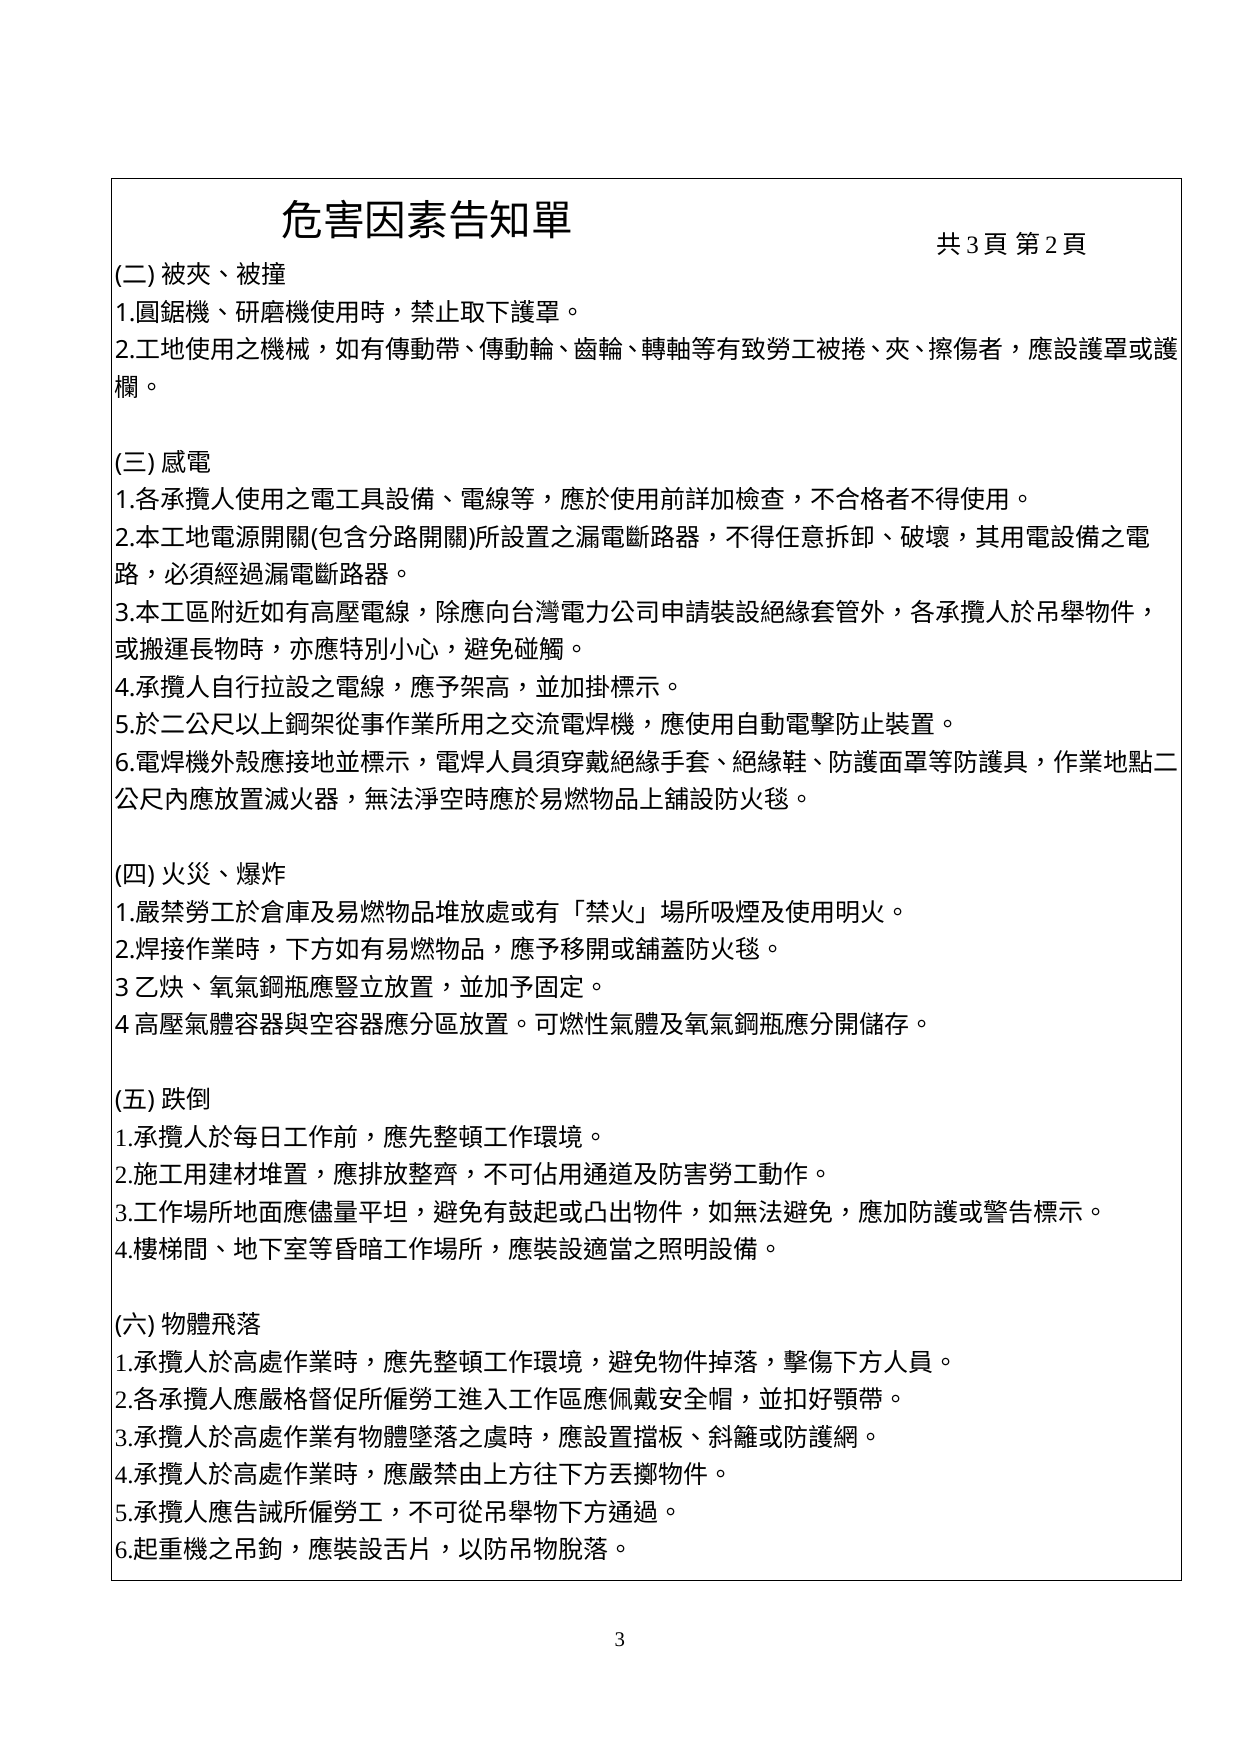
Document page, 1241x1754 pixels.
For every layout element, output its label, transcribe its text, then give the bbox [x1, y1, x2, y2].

table_header 危害因素告知單 (二) 被夾、被撞 1.圓鋸機、研磨機使用時，禁止取下護罩。 2.工地使用之機械，如有傳動帶、傳動輪、齒輪、轉軸等有致勞工被捲、夾、擦傷者，應設護罩或護欄。 (三) 感電 1.各承攬人使用之電工具設備、電線等，應於使用前詳加檢查，不合格者不得使用。 2.本工地電源開關(包含分路開關)所設置之漏電斷路器，不得任意拆卸、破壞，其用電設備之電路，必須經過漏電斷路器。 3.本工區附近如有高壓電線，除應向台灣電力公司申請裝設絕緣套管外，各承攬人於吊舉物件，或搬運長物時，亦應特別小心，避免碰觸。 4.承攬人自行拉設之電線，應予架高，並加掛標示。 5.於二公尺以上鋼架從事作業所用之交流電焊機，應使用自動電擊防止裝置。 6.電焊機外殼應接地並標示，電焊人員須穿戴絕緣手套、絕緣鞋、防護面罩等防護具，作業地點二公尺內應放置滅火器，無法淨空時應於易燃物品上舖設防火毯。 (四) 火災、爆炸 1.嚴禁勞工於倉庫及易燃物品堆放處或有「禁火」場所吸煙及使用明火。 2.焊接作業時，下方如有易燃物品，應予移開或舖蓋防火毯。 3乙炔、氧氣鋼瓶應豎立放置，並加予固定。 4高壓氣體容器與空容器應分區放置。可燃性氣體及氧氣鋼瓶應分開儲存。 (五) 跌倒 1.承攬人於每日工作前，應先整頓工作環境。 2.施工用建材堆置，應排放整齊，不可佔用通道及防害勞工動作。 3.工作場所地面應儘量平坦，避免有鼓起或凸出物件，如無法避免，應加防護或警告標示。 4.樓梯間、地下室等昏暗工作場所，應裝設適當之照明設備。 (六) 物體飛落 1.承攬人於高處作業時，應先整頓工作環境，避免物件掉落，擊傷下方人員。 2.各承攬人應嚴格督促所僱勞工進入工作區應佩戴安全帽，並扣好顎帶。 3.承攬人於高處作業有物體墜落之虞時，應設置擋板、斜籬或防護網。 4.承攬人於高處作業時，應嚴禁由上方往下方丟擲物件。 5.承攬人應告誡所僱勞工，不可從吊舉物下方通過。 6.起重機之吊鉤，應裝設舌片，以防吊物脫落。 [112, 179, 1181, 1580]
